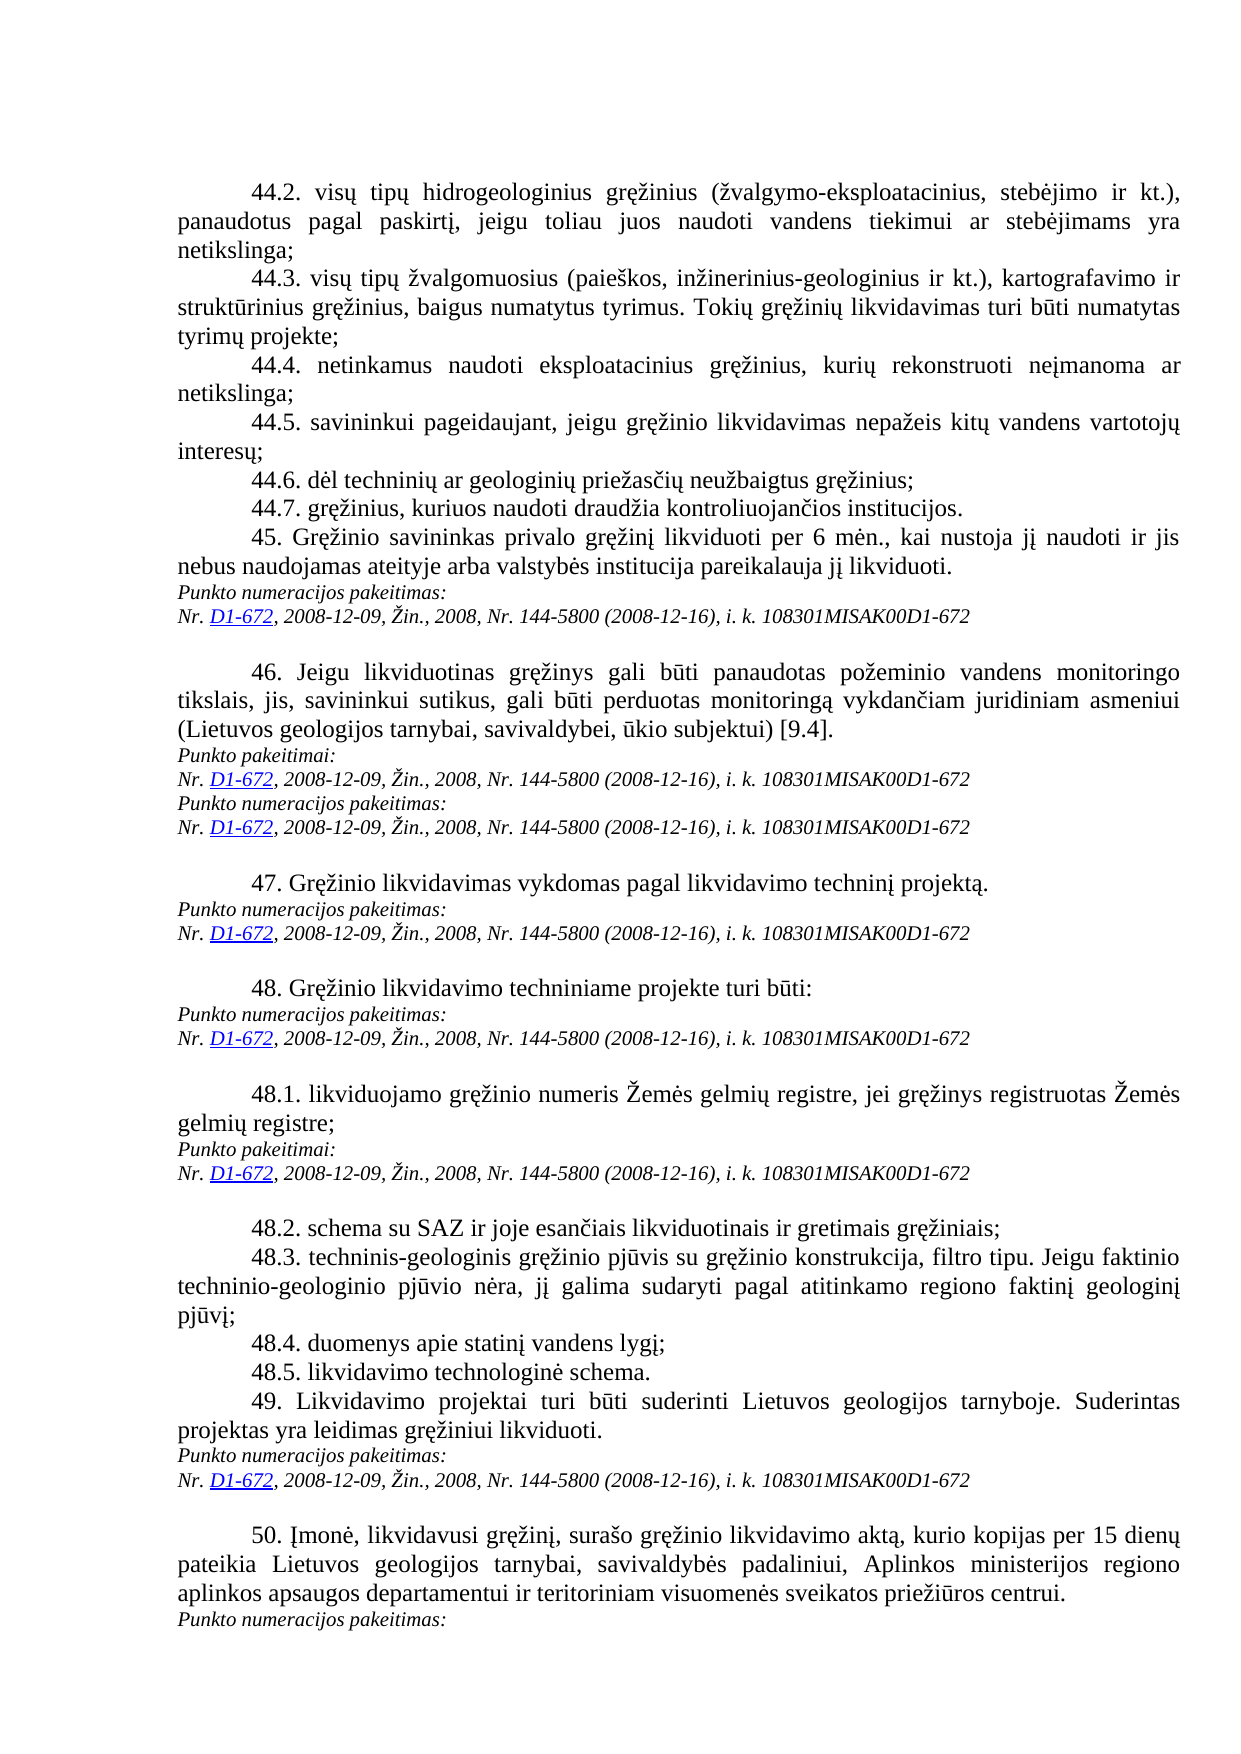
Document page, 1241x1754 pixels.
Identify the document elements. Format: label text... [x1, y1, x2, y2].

text Punkto numeracijos pakeitimas: [177, 580, 1181, 604]
text 44.3. visų tipų žvalgomuosius (paieškos, inžinerinius-geologinius ir kt.), kartografavimo ir struktūrinius gręžinius, baigus numatytus tyrimus. Tokių gręžinių likvidavimas turi būti numatytas tyrimų projekte; [177, 263, 1181, 350]
text Punkto numeracijos pakeitimas: [177, 1443, 1181, 1467]
text 44.5. savininkui pageidaujant, jeigu gręžinio likvidavimas nepažeis kitų vandens vartotojų interesų; [177, 407, 1181, 465]
text 44.2. visų tipų hidrogeologinius gręžinius (žvalgymo-eksploatacinius, stebėjimo ir kt.), panaudotus pagal paskirtį, jeigu toliau juos naudoti vandens tiekimui ar stebėjimams yra netikslinga; [177, 177, 1181, 263]
text Nr. D1-672, 2008-12-09, Žin., 2008, Nr. 144-5800 (2008-12-16), i. k. 108301MISAK00D1-672 [177, 767, 1181, 791]
text Nr. D1-672, 2008-12-09, Žin., 2008, Nr. 144-5800 (2008-12-16), i. k. 108301MISAK00D1-672 [177, 1026, 1181, 1050]
text Nr. D1-672, 2008-12-09, Žin., 2008, Nr. 144-5800 (2008-12-16), i. k. 108301MISAK00D1-672 [177, 921, 1181, 945]
text 48.2. schema su SAZ ir joje esančiais likviduotinais ir gretimais gręžiniais; [177, 1213, 1181, 1242]
text 46. Jeigu likviduotinas gręžinys gali būti panaudotas požeminio vandens monitoringo tikslais, jis, savininkui sutikus, gali būti perduotas monitoringą vykdančiam juridiniam asmeniui (Lietuvos geologijos tarnybai, savivaldybei, ūkio subjektui) [9.4]. [177, 657, 1181, 743]
text 44.6. dėl techninių ar geologinių priežasčių neužbaigtus gręžinius; [177, 465, 1181, 493]
text Punkto pakeitimai: [177, 743, 1181, 767]
text 48.4. duomenys apie statinį vandens lygį; [177, 1328, 1181, 1357]
text Nr. D1-672, 2008-12-09, Žin., 2008, Nr. 144-5800 (2008-12-16), i. k. 108301MISAK00D1-672 [177, 1467, 1181, 1492]
text Nr. D1-672, 2008-12-09, Žin., 2008, Nr. 144-5800 (2008-12-16), i. k. 108301MISAK00D1-672 [177, 604, 1181, 628]
text 47. Gręžinio likvidavimas vykdomas pagal likvidavimo techninį projektą. [177, 868, 1181, 897]
text 50. Įmonė, likvidavusi gręžinį, surašo gręžinio likvidavimo aktą, kurio kopijas per 15 dienų pateikia Lietuvos geologijos tarnybai, savivaldybės padaliniui, Aplinkos ministerijos regiono aplinkos apsaugos departamentui ir teritoriniam visuomenės sveikatos priežiūros centrui. [177, 1520, 1181, 1607]
text 44.7. gręžinius, kuriuos naudoti draudžia kontroliuojančios institucijos. [177, 493, 1181, 522]
text 48.1. likviduojamo gręžinio numeris Žemės gelmių registre, jei gręžinys registruotas Žemės gelmių registre; [177, 1079, 1181, 1137]
text Nr. D1-672, 2008-12-09, Žin., 2008, Nr. 144-5800 (2008-12-16), i. k. 108301MISAK00D1-672 [177, 1161, 1181, 1185]
text 48.5. likvidavimo technologinė schema. [177, 1357, 1181, 1386]
text Nr. D1-672, 2008-12-09, Žin., 2008, Nr. 144-5800 (2008-12-16), i. k. 108301MISAK00D1-672 [177, 815, 1181, 839]
text Punkto numeracijos pakeitimas: [177, 1002, 1181, 1026]
text 48. Gręžinio likvidavimo techniniame projekte turi būti: [177, 973, 1181, 1002]
text 48.3. techninis-geologinis gręžinio pjūvis su gręžinio konstrukcija, filtro tipu. Jeigu faktinio techninio-geologinio pjūvio nėra, jį galima sudaryti pagal atitinkamo regiono faktinį geologinį pjūvį; [177, 1242, 1181, 1328]
text 44.4. netinkamus naudoti eksploatacinius gręžinius, kurių rekonstruoti neįmanoma ar netikslinga; [177, 350, 1181, 407]
text Punkto pakeitimai: [177, 1137, 1181, 1161]
text 45. Gręžinio savininkas privalo gręžinį likviduoti per 6 mėn., kai nustoja jį naudoti ir jis nebus naudojamas ateityje arba valstybės institucija pareikalauja jį likviduoti. [177, 522, 1181, 580]
text Punkto numeracijos pakeitimas: [177, 897, 1181, 921]
text Punkto numeracijos pakeitimas: [177, 791, 1181, 815]
text 49. Likvidavimo projektai turi būti suderinti Lietuvos geologijos tarnyboje. Suderintas projektas yra leidimas gręžiniui likviduoti. [177, 1386, 1181, 1443]
text Punkto numeracijos pakeitimas: [177, 1607, 1181, 1631]
